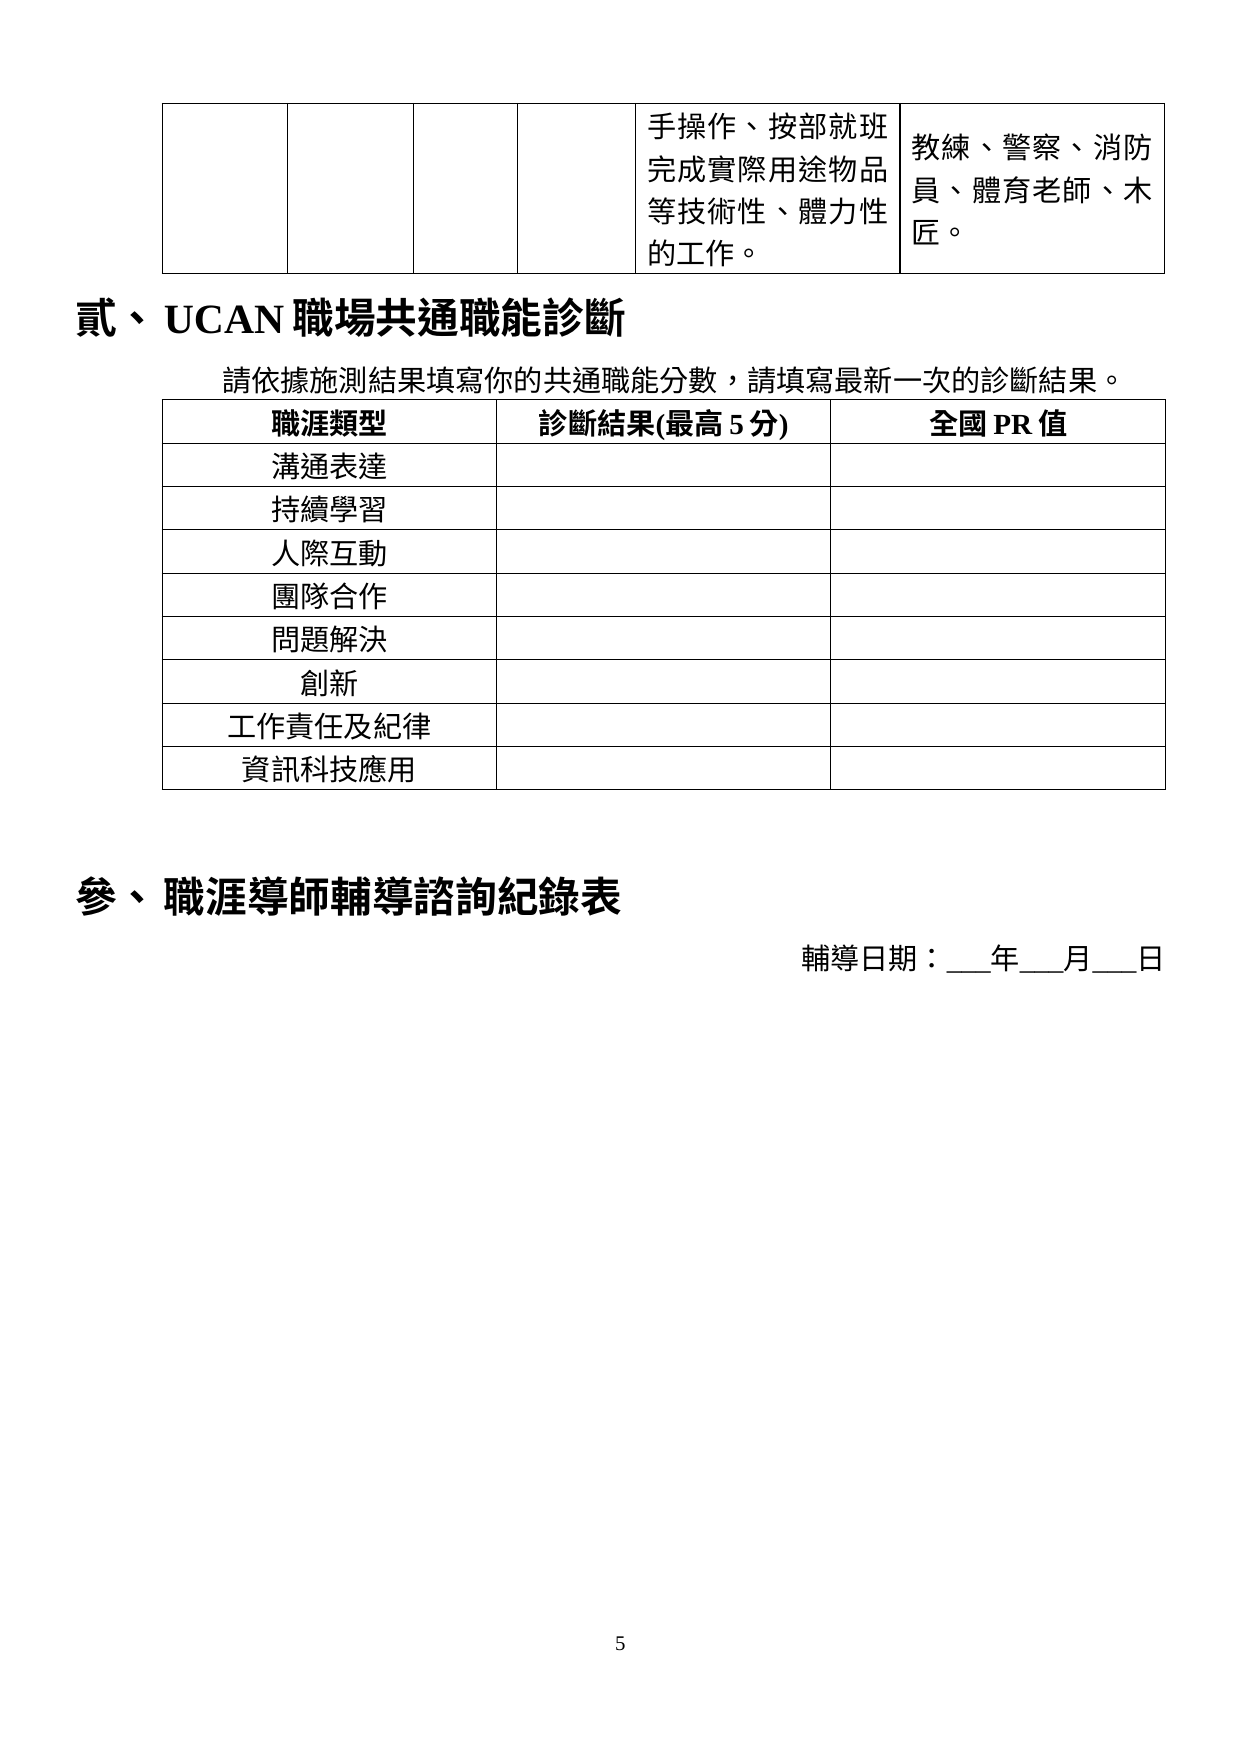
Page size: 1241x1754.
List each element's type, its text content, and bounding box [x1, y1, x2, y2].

table_cell [497, 444, 830, 486]
table_cell 人際互動 [163, 530, 496, 572]
table_cell [497, 530, 830, 572]
table_cell [831, 747, 1165, 789]
table_cell [288, 104, 413, 273]
table_cell [414, 104, 517, 273]
table_header 職涯類型 [163, 400, 496, 442]
table_cell [497, 617, 830, 659]
table_cell 問題解決 [163, 617, 496, 659]
table_cell [497, 574, 830, 616]
table_cell 手操作、按部就班完成實際用途物品等技術性、體力性的工作。 [636, 104, 899, 273]
table_cell 團隊合作 [163, 574, 496, 616]
table_cell 溝通表達 [163, 444, 496, 486]
table_cell [831, 530, 1165, 572]
table_cell 教練、警察、消防員、體育老師、木匠。 [901, 104, 1164, 273]
text 請依據施測結果填寫你的共通職能分數，請填寫最新一次的診斷結果。 [164, 337, 1165, 399]
table_cell [831, 704, 1165, 746]
table_cell 資訊科技應用 [163, 747, 496, 789]
table_cell [497, 660, 830, 702]
text 輔導日期：___年___月___日 [125, 915, 1165, 978]
table_cell 持續學習 [163, 487, 496, 529]
table_cell [831, 444, 1165, 486]
list UCAN職場共通職能診斷 [75, 274, 1165, 337]
table_cell [497, 704, 830, 746]
table_cell [831, 487, 1165, 529]
list 職涯導師輔導諮詢紀錄表 [75, 853, 1165, 915]
table_cell [831, 617, 1165, 659]
table_header 全國PR值 [831, 400, 1165, 442]
table_cell 工作責任及紀律 [163, 704, 496, 746]
table_cell [497, 747, 830, 789]
table_cell [518, 104, 635, 273]
table_cell [831, 660, 1165, 702]
table_header 診斷結果(最高5分) [497, 400, 830, 442]
table_cell 創新 [163, 660, 496, 702]
table_cell [831, 574, 1165, 616]
table_cell [497, 487, 830, 529]
table_cell [163, 104, 287, 273]
